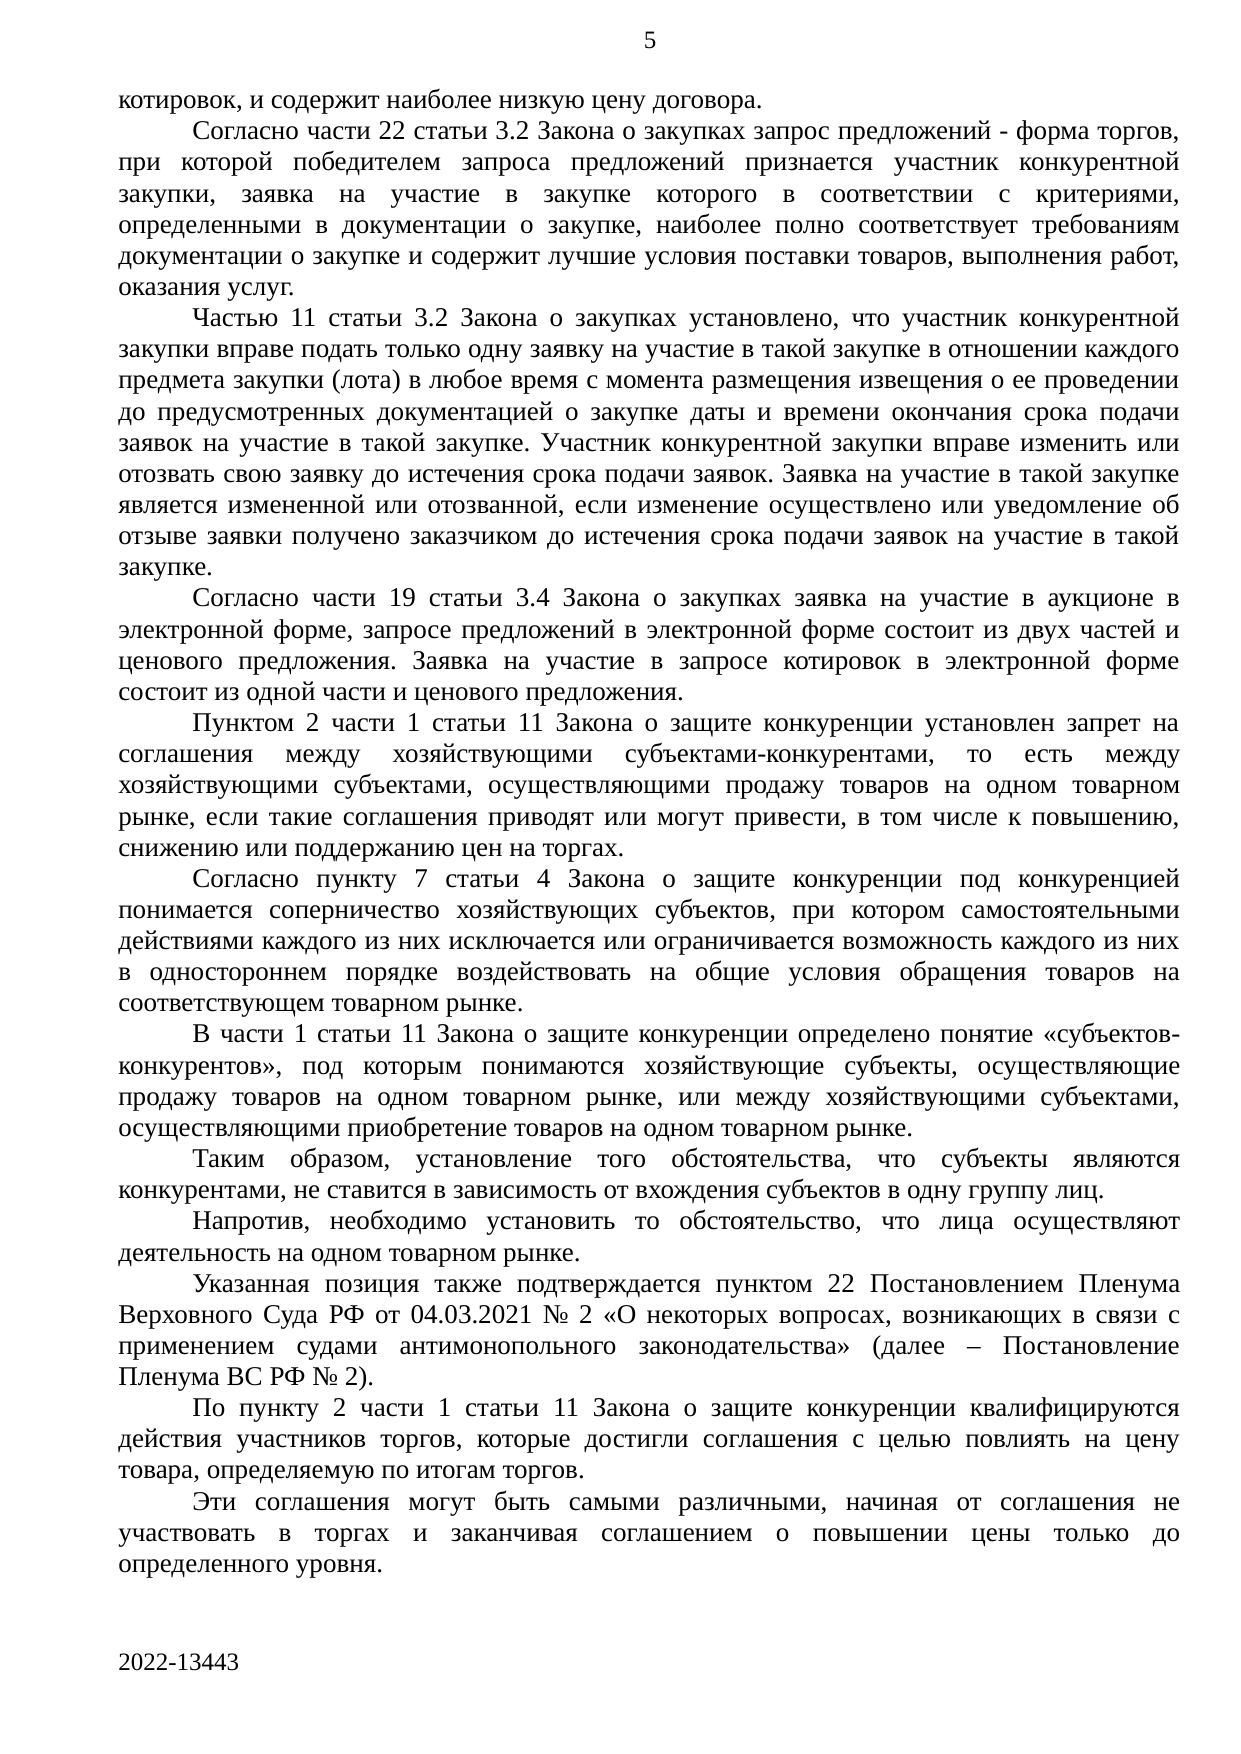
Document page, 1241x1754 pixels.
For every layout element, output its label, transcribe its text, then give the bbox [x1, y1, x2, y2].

text Согласно пункту 7 статьи 4 Закона о защите конкуренции под конкуренцией понимается соперничество хозяйствующих субъектов, при котором самостоятельными действиями каждого из них исключается или ограничивается возможность каждого из них в одностороннем порядке воздействовать на общие условия обращения товаров на соответствующем товарном рынке. [118, 862, 1181, 1018]
text Эти соглашения могут быть самыми различными, начиная от соглашения не участвовать в торгах и заканчивая соглашением о повышении цены только до определенного уровня. [118, 1485, 1181, 1578]
text Согласно части 19 статьи 3.4 Закона о закупках заявка на участие в аукционе в электронной форме, запросе предложений в электронной форме состоит из двух частей и ценового предложения. Заявка на участие в запросе котировок в электронной форме состоит из одной части и ценового предложения. [118, 582, 1181, 706]
text По пункту 2 части 1 статьи 11 Закона о защите конкуренции квалифицируются действия участников торгов, которые достигли соглашения с целью повлиять на цену товара, определяемую по итогам торгов. [118, 1391, 1181, 1485]
text котировок, и содержит наиболее низкую цену договора. [118, 83, 1181, 114]
text Напротив, необходимо установить то обстоятельство, что лица осуществляют деятельность на одном товарном рынке. [118, 1204, 1181, 1267]
text Указанная позиция также подтверждается пунктом 22 Постановлением Пленума Верховного Суда РФ от 04.03.2021 № 2 «О некоторых вопросах, возникающих в связи с применением судами антимонопольного законодательства» (далее – Постановление Пленума ВС РФ № 2). [118, 1267, 1181, 1391]
text Пунктом 2 части 1 статьи 11 Закона о защите конкуренции установлен запрет на соглашения между хозяйствующими субъектами-конкурентами, то есть между хозяйствующими субъектами, осуществляющими продажу товаров на одном товарном рынке, если такие соглашения приводят или могут привести, в том числе к повышению, снижению или поддержанию цен на торгах. [118, 706, 1181, 862]
text Частью 11 статьи 3.2 Закона о закупках установлено, что участник конкурентной закупки вправе подать только одну заявку на участие в такой закупке в отношении каждого предмета закупки (лота) в любое время с момента размещения извещения о ее проведении до предусмотренных документацией о закупке даты и времени окончания срока подачи заявок на участие в такой закупке. Участник конкурентной закупки вправе изменить или отозвать свою заявку до истечения срока подачи заявок. Заявка на участие в такой закупке является измененной или отозванной, если изменение осуществлено или уведомление об отзыве заявки получено заказчиком до истечения срока подачи заявок на участие в такой закупке. [118, 301, 1181, 582]
text Таким образом, установление того обстоятельства, что субъекты являются конкурентами, не ставится в зависимость от вхождения субъектов в одну группу лиц. [118, 1142, 1181, 1204]
text Согласно части 22 статьи 3.2 Закона о закупках запрос предложений - форма торгов, при которой победителем запроса предложений признается участник конкурентной закупки, заявка на участие в закупке которого в соответствии с критериями, определенными в документации о закупке, наиболее полно соответствует требованиям документации о закупке и содержит лучшие условия поставки товаров, выполнения работ, оказания услуг. [118, 114, 1181, 301]
text В части 1 статьи 11 Закона о защите конкуренции определено понятие «субъектов-конкурентов», под которым понимаются хозяйствующие субъекты, осуществляющие продажу товаров на одном товарном рынке, или между хозяйствующими субъектами, осуществляющими приобретение товаров на одном товарном рынке. [118, 1018, 1181, 1142]
